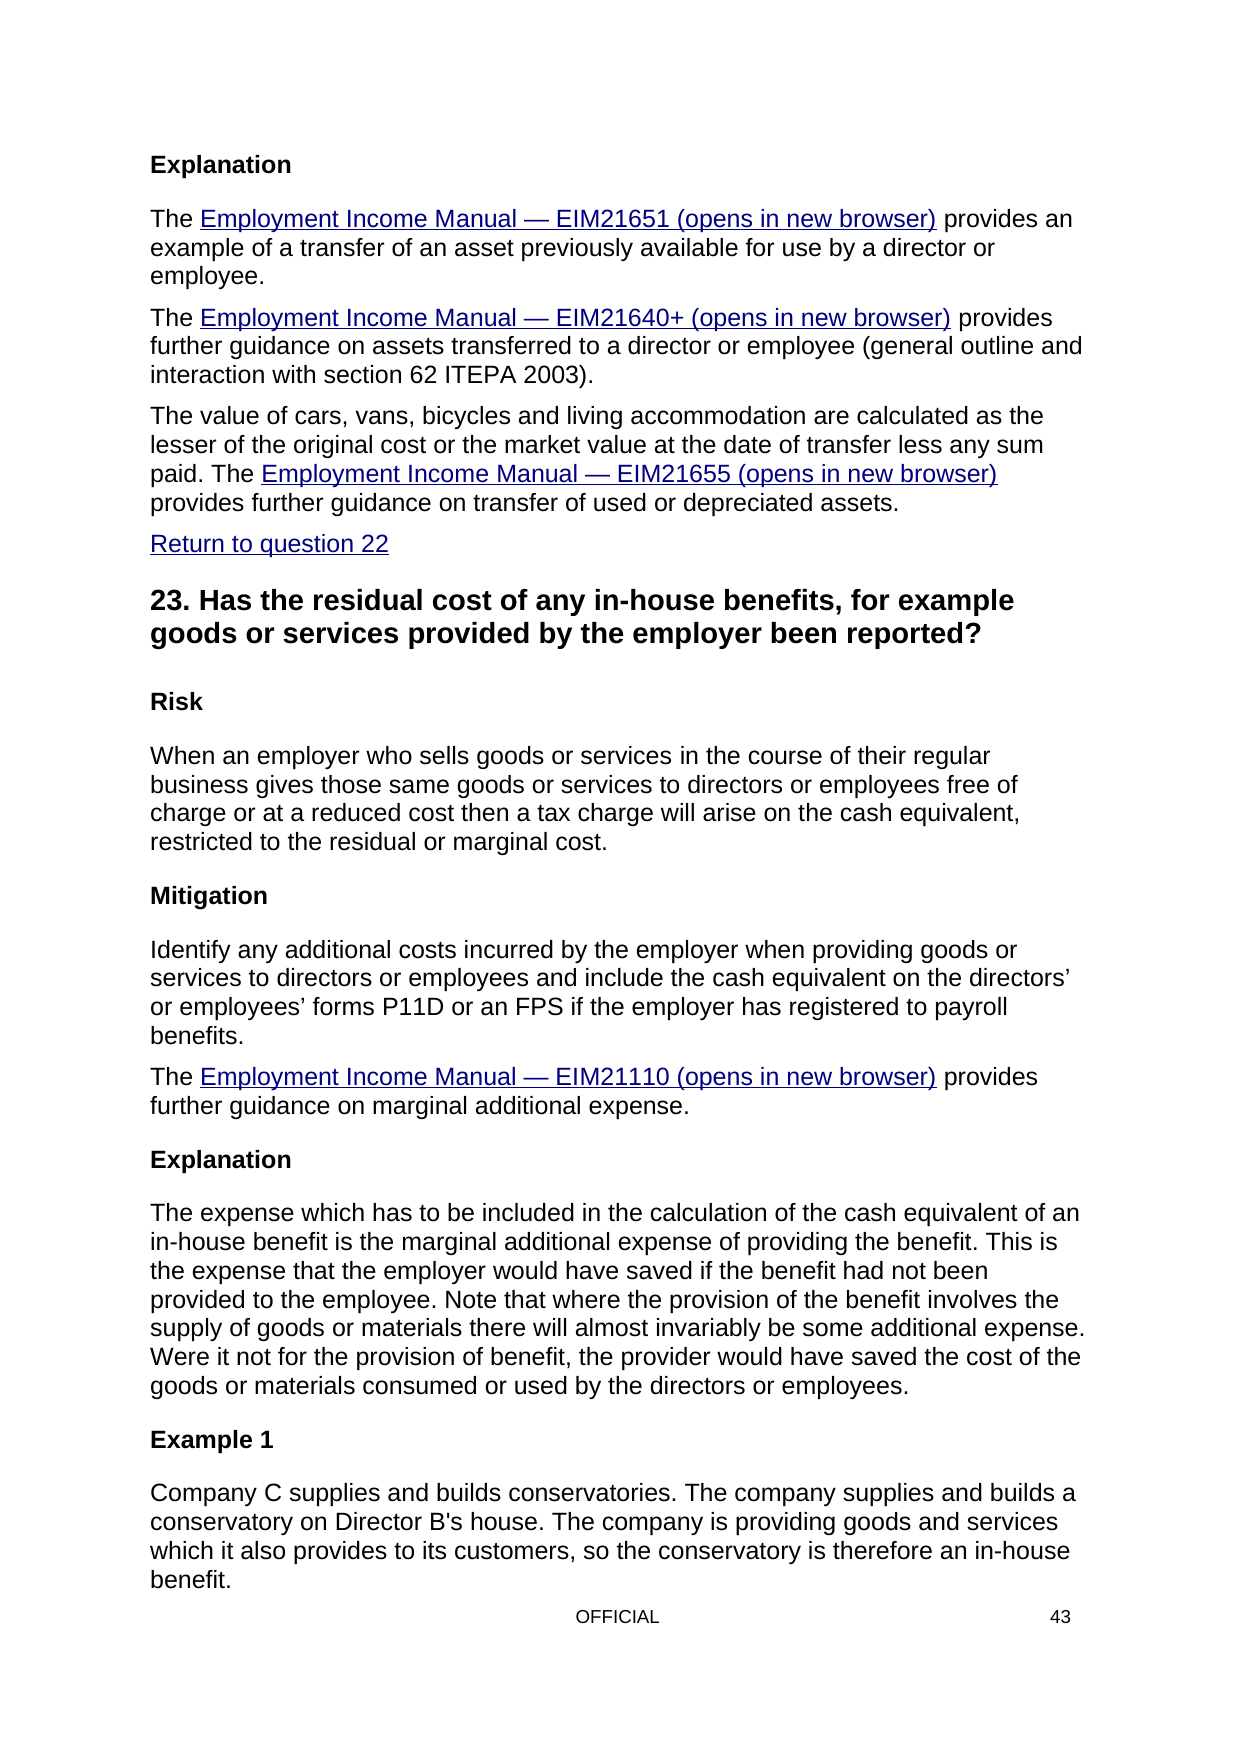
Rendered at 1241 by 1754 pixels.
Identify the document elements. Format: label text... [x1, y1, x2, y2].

text Return to question 22 [150, 529, 1090, 557]
subtitle Example 1 [150, 1424, 1090, 1453]
text The Employment Income Manual — EIM21110 (opens in new browser) provides further guidance on marginal additional expense. [150, 1062, 1090, 1119]
subtitle Mitigation [150, 881, 1090, 909]
text The expense which has to be included in the calculation of the cash equivalent of an in-house benefit is the marginal additional expense of providing the benefit. This is the expense that the employer would have saved if the benefit had not been provided to the employee. Note that where the provision of the benefit involves the supply of goods or materials there will almost invariably be some additional expense. Were it not for the provision of benefit, the provider would have saved the cost of the goods or materials consumed or used by the directors or employees. [150, 1198, 1090, 1399]
text The Employment Income Manual — EIM21651 (opens in new browser) provides an example of a transfer of an asset previously available for use by a director or employee. [150, 204, 1090, 290]
text Identify any additional costs incurred by the employer when providing goods or services to directors or employees and include the cash equivalent on the directors’ or employees’ forms P11D or an FPS if the employer has registered to payroll benefits. [150, 934, 1090, 1049]
text When an employer who sells goods or services in the course of their regular business gives those same goods or services to directors or employees free of charge or at a reduced cost then a tax charge will arise on the cash equivalent, restricted to the residual or marginal cost. [150, 741, 1090, 856]
text Company C supplies and builds conservatories. The company supplies and builds a conservatory on Director B's house. The company is providing goods and services which it also provides to its customers, so the conservatory is therefore an in-house benefit. [150, 1478, 1090, 1593]
subtitle Risk [150, 687, 1090, 716]
subtitle Explanation [150, 150, 1090, 179]
subtitle Explanation [150, 1144, 1090, 1173]
text The Employment Income Manual — EIM21640+ (opens in new browser) provides further guidance on assets transferred to a director or employee (general outline and interaction with section 62 ITEPA 2003). [150, 302, 1090, 389]
text The value of cars, vans, bicycles and living accommodation are calculated as the lesser of the original cost or the market value at the date of transfer less any sum paid. The Employment Income Manual — EIM21655 (opens in new browser) provides further guidance on transfer of used or depreciated assets. [150, 401, 1090, 516]
subtitle 23. Has the residual cost of any in-house benefits, for example goods or services provided by the employer been reported? [150, 582, 1090, 649]
